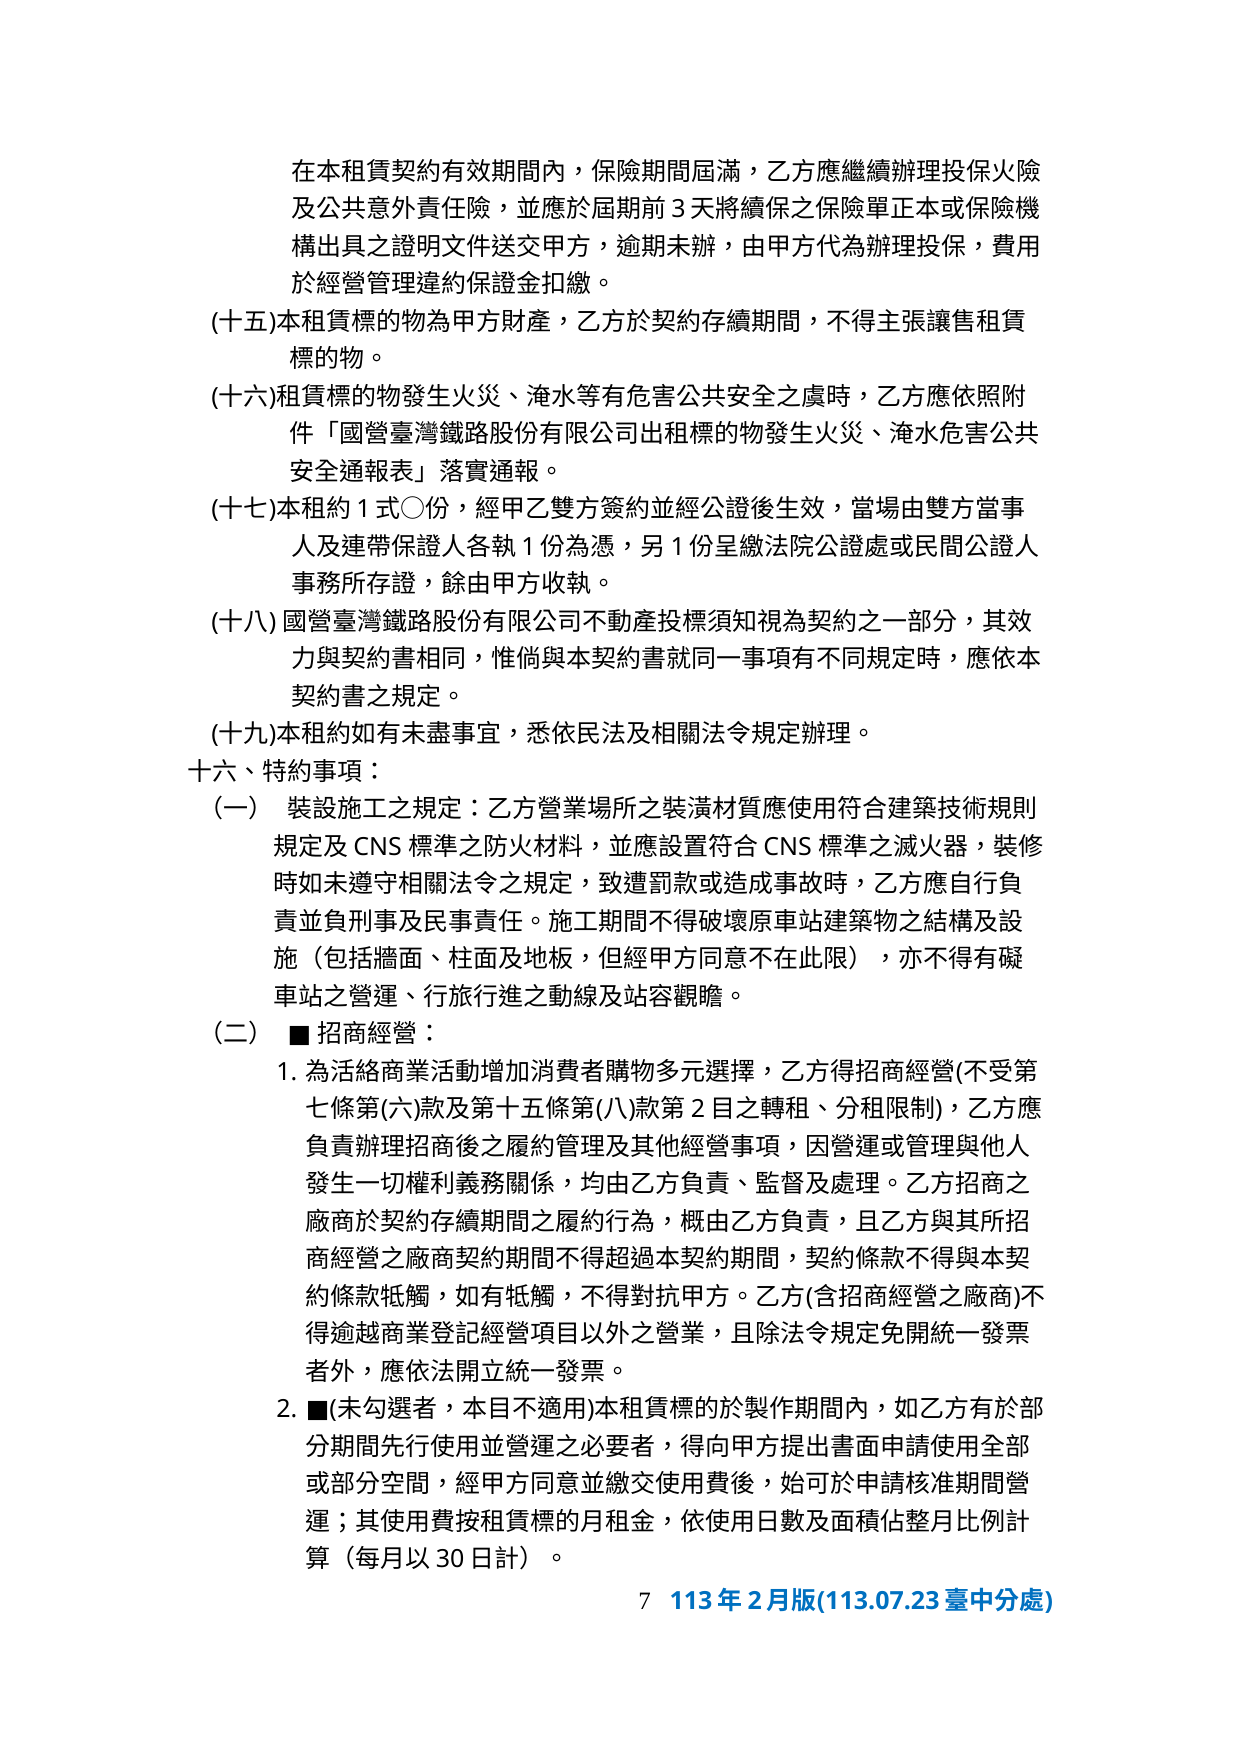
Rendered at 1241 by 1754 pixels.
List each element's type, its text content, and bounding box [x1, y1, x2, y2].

text (十七)本租約1式○份，經甲乙雙方簽約並經公證後生效，當場由雙方當事人及連帶保證人各執1份為憑，另1份呈繳法院公證處或民間公證人事務所存證，餘由甲方收執。 [211, 487, 1047, 600]
text 在本租賃契約有效期間內，保險期間屆滿，乙方應繼續辦理投保火險及公共意外責任險，並應於屆期前3天將續保之保險單正本或保險機構出具之證明文件送交甲方，逾期未辦，由甲方代為辦理投保，費用於經營管理違約保證金扣繳。 [291, 150, 1047, 300]
text (十六)租賃標的物發生火災、淹水等有危害公共安全之虞時，乙方應依照附件「國營臺灣鐵路股份有限公司出租標的物發生火災、淹水危害公共安全通報表」落實通報。 [211, 375, 1047, 487]
list 裝設施工之規定：乙方營業場所之裝潢材質應使用符合建築技術規則規定及CNS 標準之防火材料，並應設置符合CNS 標準之滅火器，裝修時如未遵守相關法令之規定，致遭罰款或造成事故時，乙方應自行負責並負刑事及民事責任。施工期間不得破壞原車站建築物之結構及設施（包括牆面、柱面及地板，但經甲方同意不在此限），亦不得有礙車站之營運、行旅行進之動線及站容觀瞻。 [198, 787, 1047, 1012]
text (十五)本租賃標的物為甲方財產，乙方於契約存續期間，不得主張讓售租賃標的物。 [211, 300, 1047, 375]
text (十八) 國營臺灣鐵路股份有限公司不動產投標須知視為契約之一部分，其效力與契約書相同，惟倘與本契約書就同一事項有不同規定時，應依本契約書之規定。 [211, 600, 1047, 712]
text 十六、特約事項： [187, 750, 1053, 787]
list ■(未勾選者，本目不適用)本租賃標的於製作期間內，如乙方有於部分期間先行使用並營運之必要者，得向甲方提出書面申請使用全部或部分空間，經甲方同意並繳交使用費後，始可於申請核准期間營運；其使用費按租賃標的月租金，依使用日數及面積佔整月比例計算（每月以30日計）。 [276, 1387, 1047, 1575]
text (十九)本租約如有未盡事宜，悉依民法及相關法令規定辦理。 [211, 712, 1047, 750]
list 為活絡商業活動增加消費者購物多元選擇，乙方得招商經營(不受第七條第(六)款及第十五條第(八)款第2目之轉租、分租限制)，乙方應負責辦理招商後之履約管理及其他經營事項，因營運或管理與他人發生一切權利義務關係，均由乙方負責、監督及處理。乙方招商之廠商於契約存續期間之履約行為，概由乙方負責，且乙方與其所招商經營之廠商契約期間不得超過本契約期間，契約條款不得與本契約條款牴觸，如有牴觸，不得對抗甲方。乙方(含招商經營之廠商)不得逾越商業登記經營項目以外之營業，且除法令規定免開統一發票者外，應依法開立統一發票。 [276, 1050, 1047, 1387]
list ■ 招商經營： [198, 1012, 1047, 1050]
